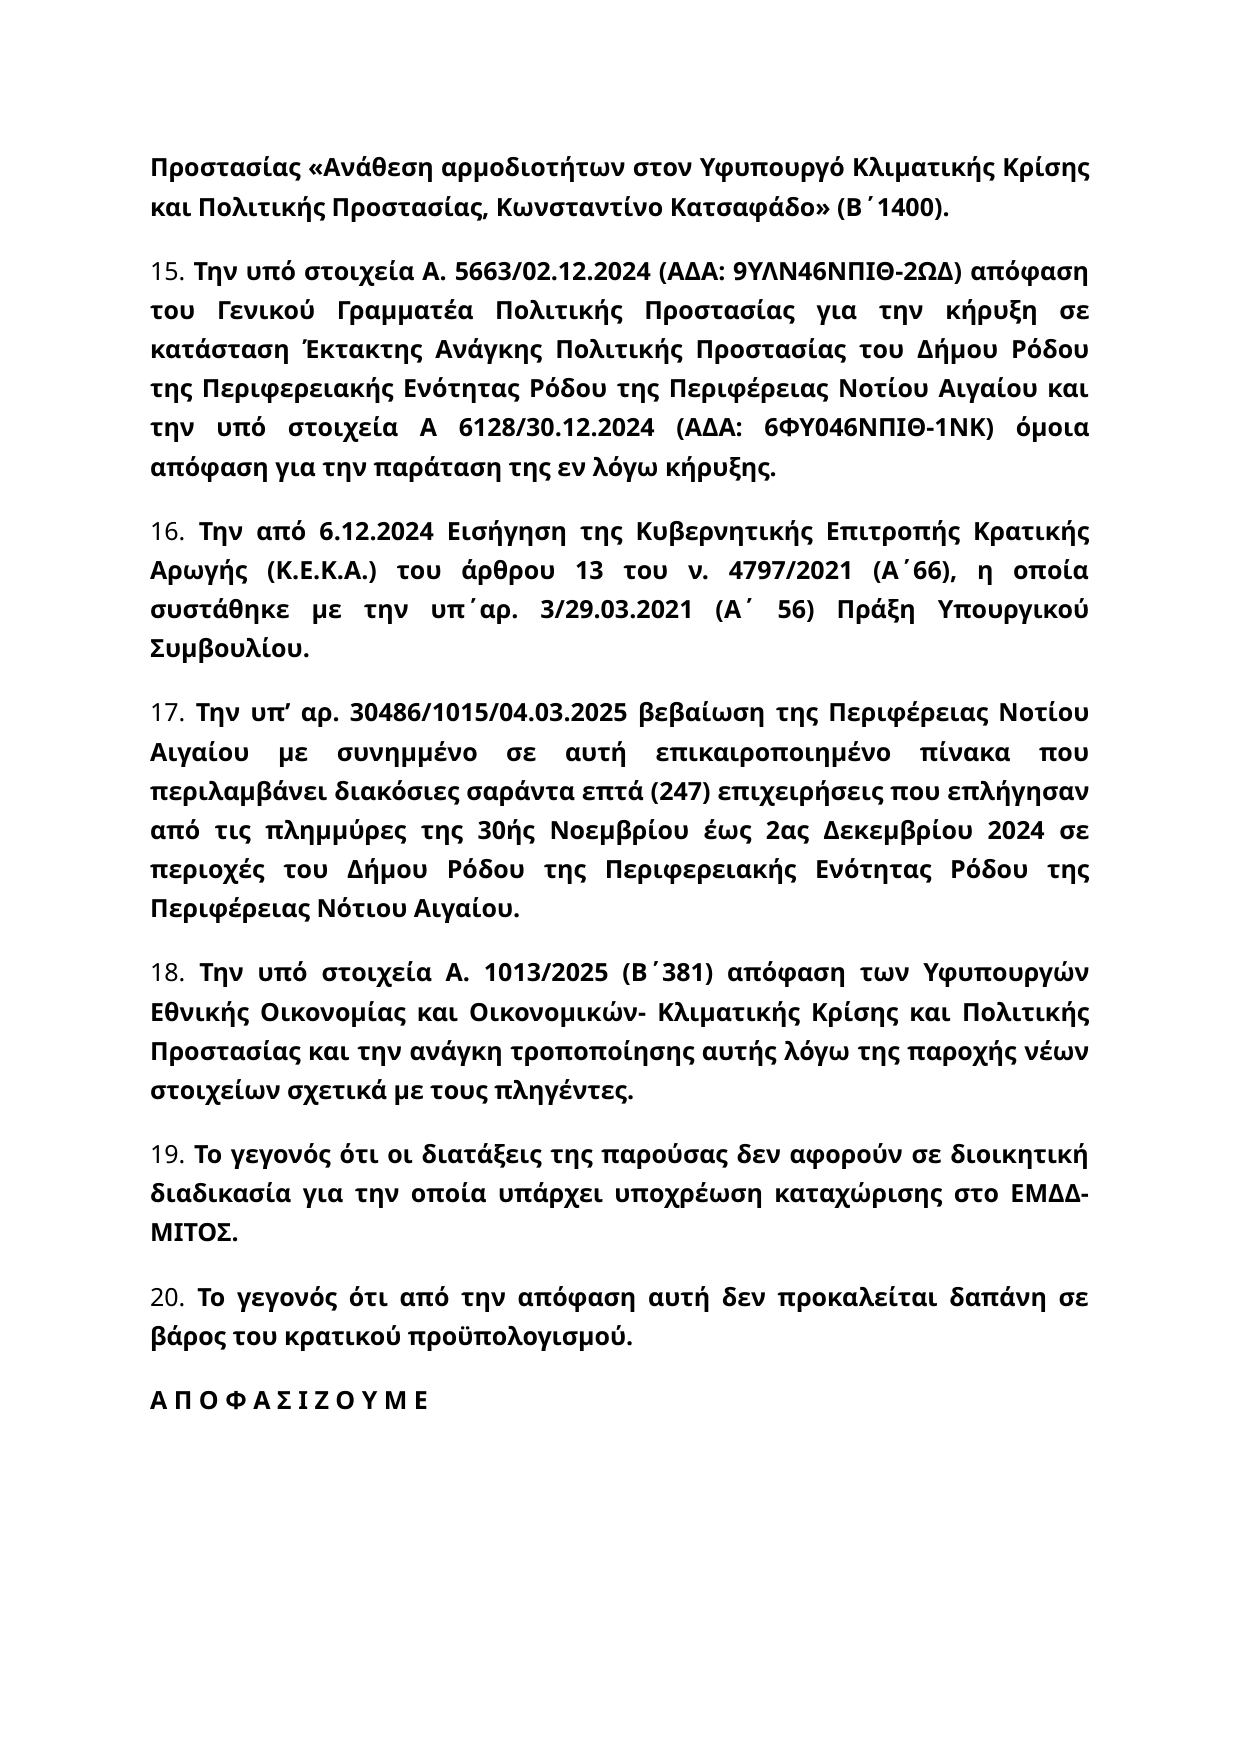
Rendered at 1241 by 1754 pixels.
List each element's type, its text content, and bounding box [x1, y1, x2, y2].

text Α Π Ο Φ Α Σ Ι Ζ Ο Υ Μ Ε [150, 1382, 1090, 1417]
text 18. Την υπό στοιχεία Α. 1013/2025 (Β΄381) απόφαση των Υφυπουργών Εθνικής Οικονομίας και Οικονομικών- Κλιματικής Κρίσης και Πολιτικής Προστασίας και την ανάγκη τροποποίησης αυτής λόγω της παροχής νέων στοιχείων σχετικά με τους πληγέντες. [150, 955, 1090, 1107]
text 17. Την υπ’ αρ. 30486/1015/04.03.2025 βεβαίωση της Περιφέρειας Νοτίου Αιγαίου με συνημμένο σε αυτή επικαιροποιημένο πίνακα που περιλαμβάνει διακόσιες σαράντα επτά (247) επιχειρήσεις που επλήγησαν από τις πλημμύρες της 30ής Νοεμβρίου έως 2ας Δεκεμβρίου 2024 σε περιοχές του Δήμου Ρόδου της Περιφερειακής Ενότητας Ρόδου της Περιφέρειας Νότιου Αιγαίου. [150, 695, 1090, 925]
text 15. Την υπό στοιχεία Α. 5663/02.12.2024 (ΑΔΑ: 9ΥΛΝ46ΝΠΙΘ-2ΩΔ) απόφαση του Γενικού Γραμματέα Πολιτικής Προστασίας για την κήρυξη σε κατάσταση Έκτακτης Ανάγκης Πολιτικής Προστασίας του Δήμου Ρόδου της Περιφερειακής Ενότητας Ρόδου της Περιφέρειας Νοτίου Αιγαίου και την υπό στοιχεία Α 6128/30.12.2024 (ΑΔΑ: 6ΦΥ046ΝΠΙΘ-1NK) όμοια απόφαση για την παράταση της εν λόγω κήρυξης. [150, 253, 1090, 483]
text 16. Την από 6.12.2024 Εισήγηση της Κυβερνητικής Επιτροπής Κρατικής Αρωγής (Κ.Ε.Κ.Α.) του άρθρου 13 του ν. 4797/2021 (Α΄66), η οποία συστάθηκε με την υπ΄αρ. 3/29.03.2021 (Α΄ 56) Πράξη Υπουργικού Συμβουλίου. [150, 513, 1090, 665]
text Προστασίας «Ανάθεση αρμοδιοτήτων στον Υφυπουργό Κλιματικής Κρίσης και Πολιτικής Προστασίας, Κωνσταντίνο Κατσαφάδο» (Β΄1400). [150, 150, 1090, 223]
text 19. Το γεγονός ότι οι διατάξεις της παρούσας δεν αφορούν σε διοικητική διαδικασία για την οποία υπάρχει υποχρέωση καταχώρισης στο ΕΜΔΔ-ΜΙΤΟΣ. [150, 1137, 1090, 1249]
text 20. Το γεγονός ότι από την απόφαση αυτή δεν προκαλείται δαπάνη σε βάρος του κρατικού προϋπολογισμού. [150, 1279, 1090, 1352]
